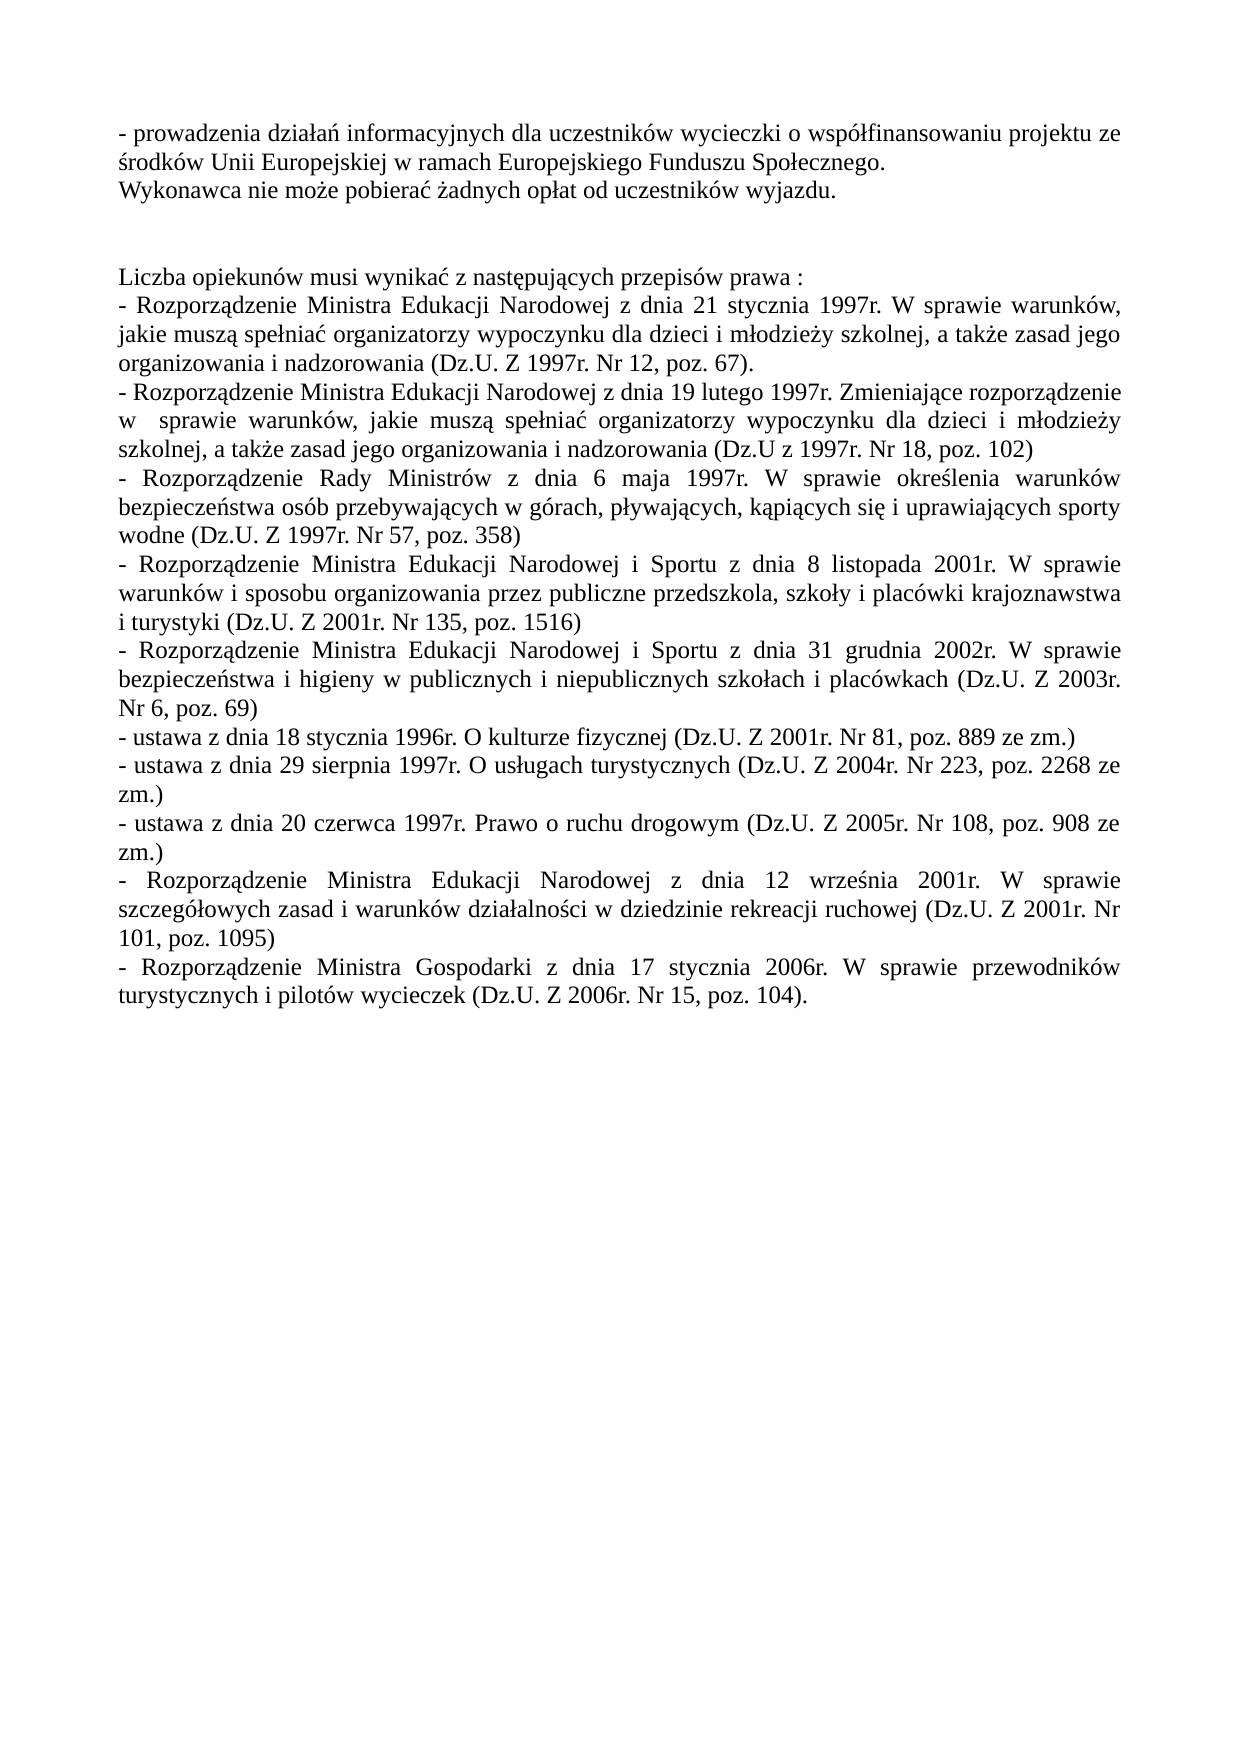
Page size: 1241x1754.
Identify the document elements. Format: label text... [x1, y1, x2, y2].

text Wykonawca nie może pobierać żadnych opłat od uczestników wyjazdu. [118, 176, 1122, 204]
text Liczba opiekunów musi wynikać z następujących przepisów prawa : [118, 262, 1122, 291]
text - Rozporządzenie Ministra Edukacji Narodowej i Sportu z dnia 8 listopada 2001r. W sprawie warunków i sposobu organizowania przez publiczne przedszkola, szkoły i placówki krajoznawstwa i turystyki (Dz.U. Z 2001r. Nr 135, poz. 1516) [118, 549, 1122, 636]
text - ustawa z dnia 18 stycznia 1996r. O kulturze fizycznej (Dz.U. Z 2001r. Nr 81, poz. 889 ze zm.) [118, 722, 1122, 751]
text - Rozporządzenie Ministra Gospodarki z dnia 17 stycznia 2006r. W sprawie przewodników turystycznych i pilotów wycieczek (Dz.U. Z 2006r. Nr 15, poz. 104). [118, 952, 1122, 1009]
text - Rozporządzenie Ministra Edukacji Narodowej z dnia 12 września 2001r. W sprawie szczegółowych zasad i warunków działalności w dziedzinie rekreacji ruchowej (Dz.U. Z 2001r. Nr 101, poz. 1095) [118, 866, 1122, 952]
text - prowadzenia działań informacyjnych dla uczestników wycieczki o współfinansowaniu projektu ze środków Unii Europejskiej w ramach Europejskiego Funduszu Społecznego. [118, 118, 1122, 176]
text - ustawa z dnia 29 sierpnia 1997r. O usługach turystycznych (Dz.U. Z 2004r. Nr 223, poz. 2268 ze zm.) [118, 751, 1122, 808]
text - Rozporządzenie Rady Ministrów z dnia 6 maja 1997r. W sprawie określenia warunków bezpieczeństwa osób przebywających w górach, pływających, kąpiących się i uprawiających sporty wodne (Dz.U. Z 1997r. Nr 57, poz. 358) [118, 463, 1122, 549]
text - Rozporządzenie Ministra Edukacji Narodowej i Sportu z dnia 31 grudnia 2002r. W sprawie bezpieczeństwa i higieny w publicznych i niepublicznych szkołach i placówkach (Dz.U. Z 2003r. Nr 6, poz. 69) [118, 636, 1122, 722]
text - ustawa z dnia 20 czerwca 1997r. Prawo o ruchu drogowym (Dz.U. Z 2005r. Nr 108, poz. 908 ze zm.) [118, 808, 1122, 866]
text - Rozporządzenie Ministra Edukacji Narodowej z dnia 21 stycznia 1997r. W sprawie warunków, jakie muszą spełniać organizatorzy wypoczynku dla dzieci i młodzieży szkolnej, a także zasad jego organizowania i nadzorowania (Dz.U. Z 1997r. Nr 12, poz. 67). [118, 291, 1122, 377]
text - Rozporządzenie Ministra Edukacji Narodowej z dnia 19 lutego 1997r. Zmieniające rozporządzenie w sprawie warunków, jakie muszą spełniać organizatorzy wypoczynku dla dzieci i młodzieży szkolnej, a także zasad jego organizowania i nadzorowania (Dz.U z 1997r. Nr 18, poz. 102) [118, 377, 1122, 463]
